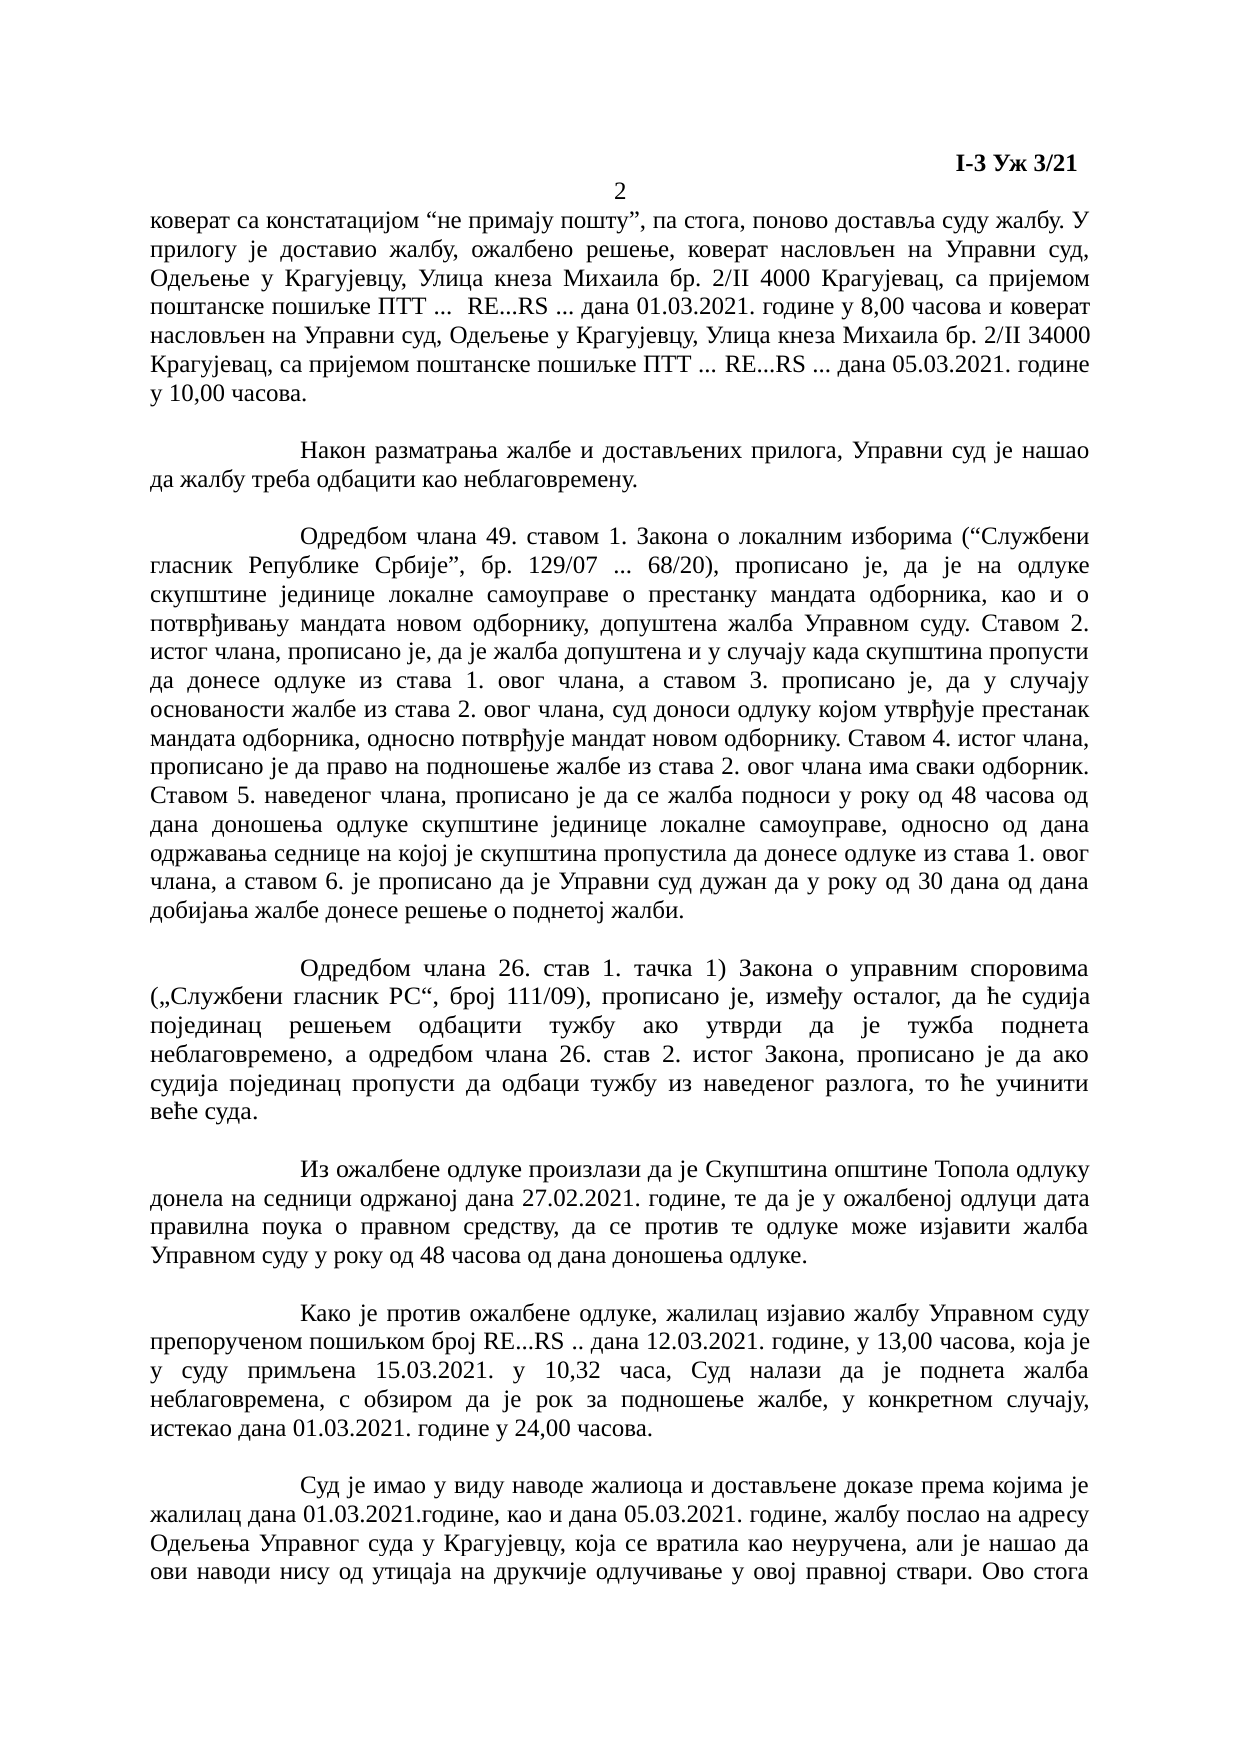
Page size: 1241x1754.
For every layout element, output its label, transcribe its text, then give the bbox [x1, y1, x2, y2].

text Из ожалбене одлуке произлази да је Скупштина општине Топола одлуку донела на седници одржаној дана 27.02.2021. године, те да је у ожалбеноj одлуци дата правилна поука о правном средству, да се против те одлуке може изјавити жалба Управном суду у року од 48 часова од дана доношења одлуке. [150, 1154, 1090, 1269]
text коверат са констатацијом “не примају пошту”, па стога, поново доставља суду жалбу. У прилогу је доставио жалбу, ожалбено решење, коверат насловљен на Управни суд, Одељење у Крагујевцу, Улица кнеза Михаила бр. 2/II 4000 Крагујевац, са пријемом поштанске пошиљке ПТТ ... RЕ...RS ... дана 01.03.2021. године у 8,00 часова и коверат насловљен на Управни суд, Одељење у Крагујевцу, Улица кнеза Михаила бр. 2/II 34000 Крагујевац, са пријемом поштанске пошиљке ПТТ ... RЕ...RS ... дана 05.03.2021. године у 10,00 часова. [150, 205, 1090, 406]
text Одредбом члана 26. став 1. тачка 1) Закона о управним споровима („Службени гласник РС“, број 111/09), прописано је, између осталог, да ће судија појединац решењем одбацити тужбу ако утврди да је тужба поднета неблаговремено, а одредбом члана 26. став 2. истог Закона, прописано је да ако судија појединац пропусти да одбаци тужбу из наведеног разлога, то ће учинити веће суда. [150, 953, 1090, 1125]
text Одредбом члана 49. ставом 1. Закона о локалним изборима (“Службени гласник Републике Србије”, бр. 129/07 ... 68/20), прописано је, да је на одлуке скупштине јединице локалне самоуправе о престанку мандата одборника, као и о потврђивању мандата новом одборнику, допуштена жалба Управном суду. Ставом 2. истог члана, прописано је, да је жалба допуштена и у случају када скупштина пропусти да донесе одлуке из става 1. овог члана, а ставом 3. прописано је, да у случају основаности жалбе из става 2. овог члана, суд доноси одлуку којом утврђује престанак мандата одборника, односно потврђује мандат новом одборнику. Ставом 4. истог члана, прописано је да право на подношење жалбе из става 2. овог члана има сваки одборник. Ставом 5. наведеног члана, прописано је да се жалба подноси у року од 48 часова од дана доношења одлуке скупштине јединице локалне самоуправе, односно од дана одржавања седнице на којој је скупштина пропустила да донесе одлуке из става 1. овог члана, а ставом 6. је прописано да је Управни суд дужан да у року од 30 дана од дана добијања жалбе донесе решење о поднетој жалби. [150, 521, 1090, 924]
text Како је против ожалбене одлуке, жалилац изјавио жалбу Управном суду препорученом пошиљком број RЕ...RS .. дана 12.03.2021. године, у 13,00 часова, која је у суду примљена 15.03.2021. у 10,32 часа, Суд налази да је поднета жалба неблаговремена, с обзиром да је рок за подношење жалбе, у конкретном случају, истекао дана 01.03.2021. године у 24,00 часова. [150, 1298, 1090, 1441]
text Након разматрања жалбе и достављених прилога, Управни суд је нашао да жалбу треба одбацити као неблаговремену. [150, 435, 1090, 493]
text Суд је имао у виду наводе жалиоца и достављене доказе према којима је жалилац дана 01.03.2021.године, као и дана 05.03.2021. године, жалбу послао на адресу Одељења Управног суда у Крагујевцу, која се вратила као неуручена, али је нашао да ови наводи нису од утицаја на друкчије одлучивање у овој правној ствари. Ово стога [150, 1470, 1090, 1585]
